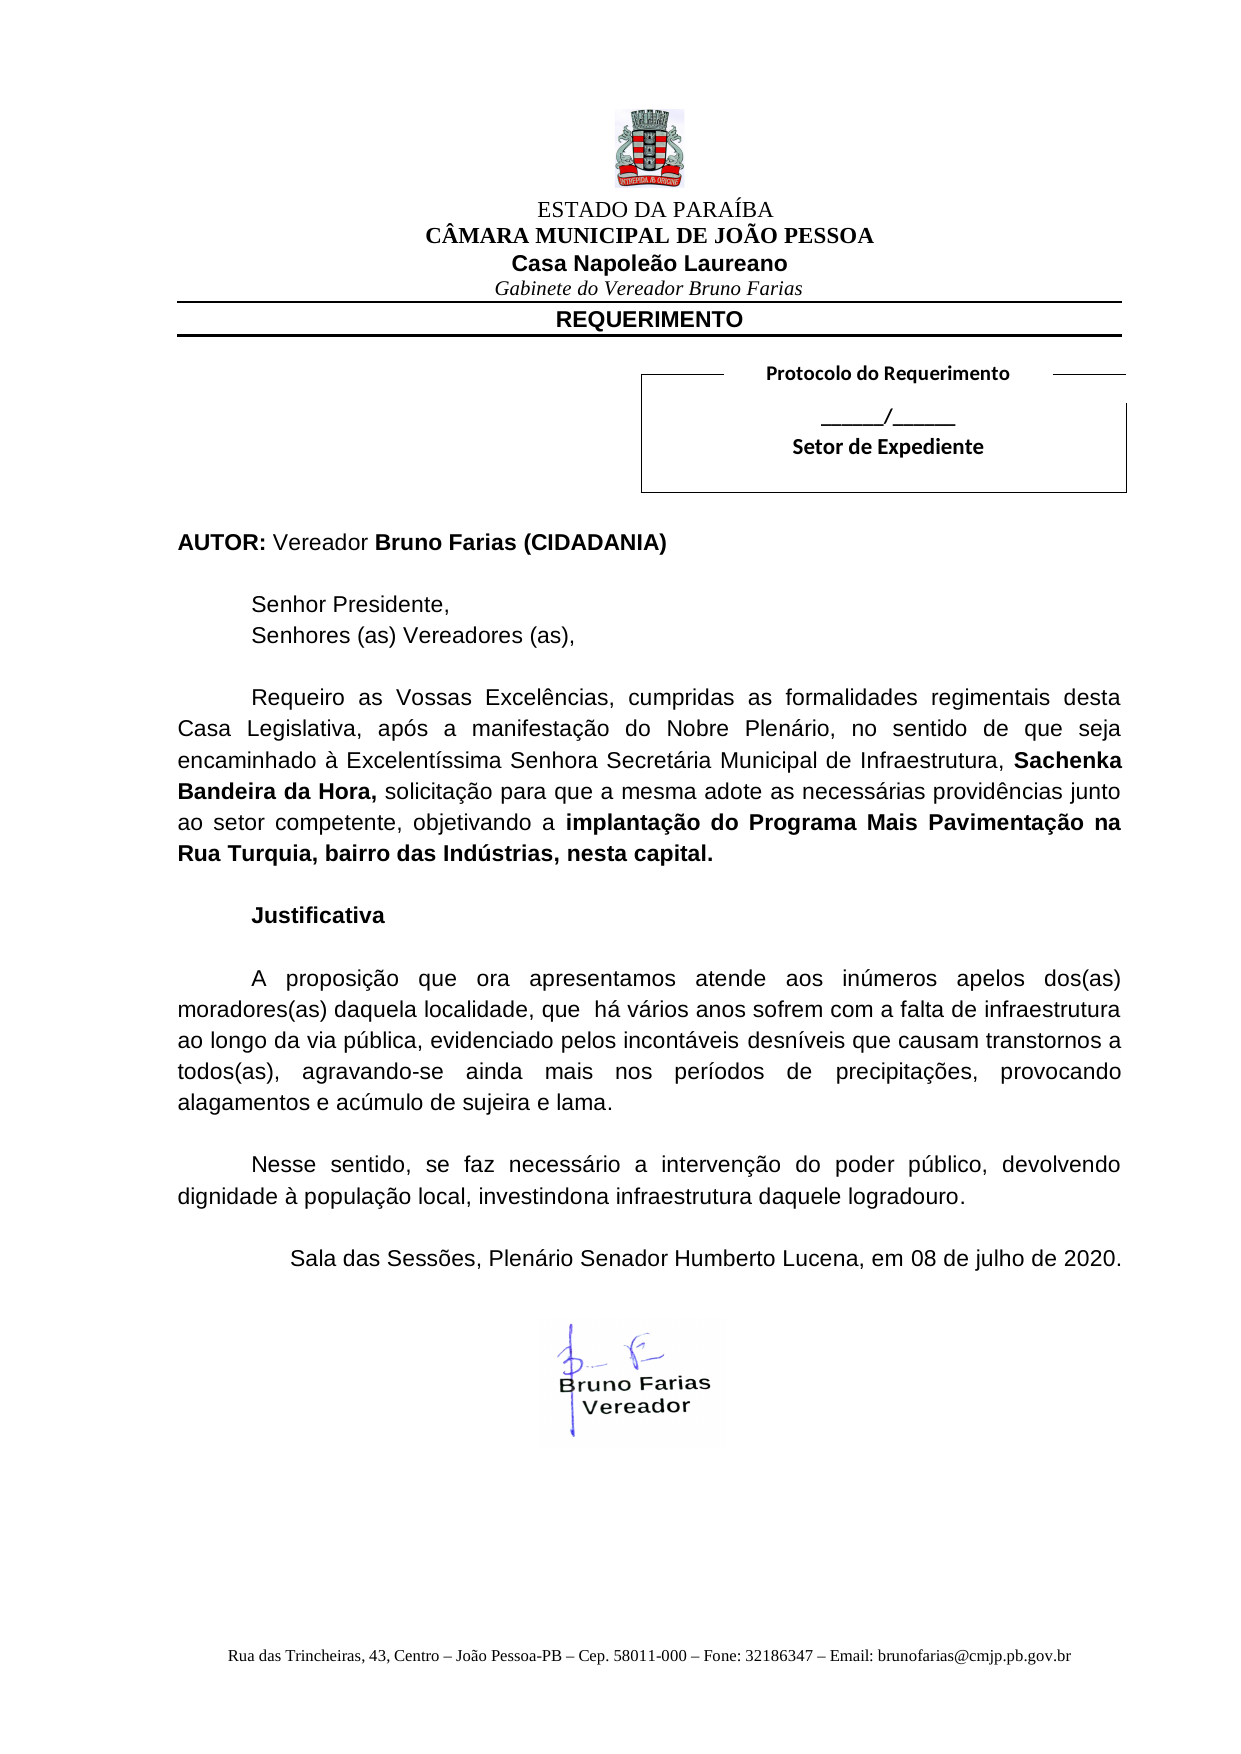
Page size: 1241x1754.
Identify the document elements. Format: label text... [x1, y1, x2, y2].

text REQUERIMENTO [177, 303, 1122, 334]
table_cell [1053, 461, 1126, 492]
text A proposição que ora apresentamos atende aos inúmeros apelos dos(as) moradores(as) daquela localidade, que há vários anos sofrem com a falta de infraestrutura ao longo da via pública, evidenciado pelos incontáveis desníveis que causam transtornos a todos(as), agravando-se ainda mais nos períodos de precipitações, provocando alagamentos e acúmulo de sujeira e lama. [177, 964, 1122, 1116]
text Sala das Sessões, Plenário Senador Humberto Lucena, em 08 de julho de 2020. [177, 1244, 1122, 1271]
text Nesse sentido, se faz necessário a intervenção do poder público, devolvendo dignidade à população local, investindona infraestrutura daquele logradouro. [177, 1151, 1122, 1209]
table_cell [642, 461, 723, 492]
table_header Protocolo do Requerimento [724, 343, 1053, 403]
text Justificativa [177, 902, 1122, 929]
table_cell [1053, 403, 1126, 432]
text AUTOR: Vereador Bruno Farias (CIDADANIA) [177, 528, 1122, 555]
text Senhor Presidente, [177, 590, 1122, 617]
text Requeiro as Vossas Excelências, cumpridas as formalidades regimentais desta Casa Legislativa, após a manifestação do Nobre Plenário, no sentido de que seja encaminhado à Excelentíssima Senhora Secretária Municipal de Infraestrutura, Sachenka Bandeira da Hora, solicitação para que a mesma adote as necessárias providências junto ao setor competente, objetivando a implantação do Programa Mais Pavimentação na Rua Turquia, bairro das Indústrias, nesta capital. [177, 684, 1122, 866]
text Senhores (as) Vereadores (as), [177, 621, 1122, 648]
table_cell [642, 375, 723, 403]
picture [538, 1318, 727, 1448]
table_header [1053, 343, 1127, 374]
table_cell [642, 432, 723, 461]
table_cell [1053, 432, 1126, 461]
table_cell Setor de Expediente [724, 432, 1053, 461]
table_header [641, 343, 723, 374]
table_cell [642, 403, 723, 432]
table_cell ______/______ [724, 403, 1053, 432]
table_cell [1053, 374, 1127, 403]
table_cell [724, 461, 1053, 492]
